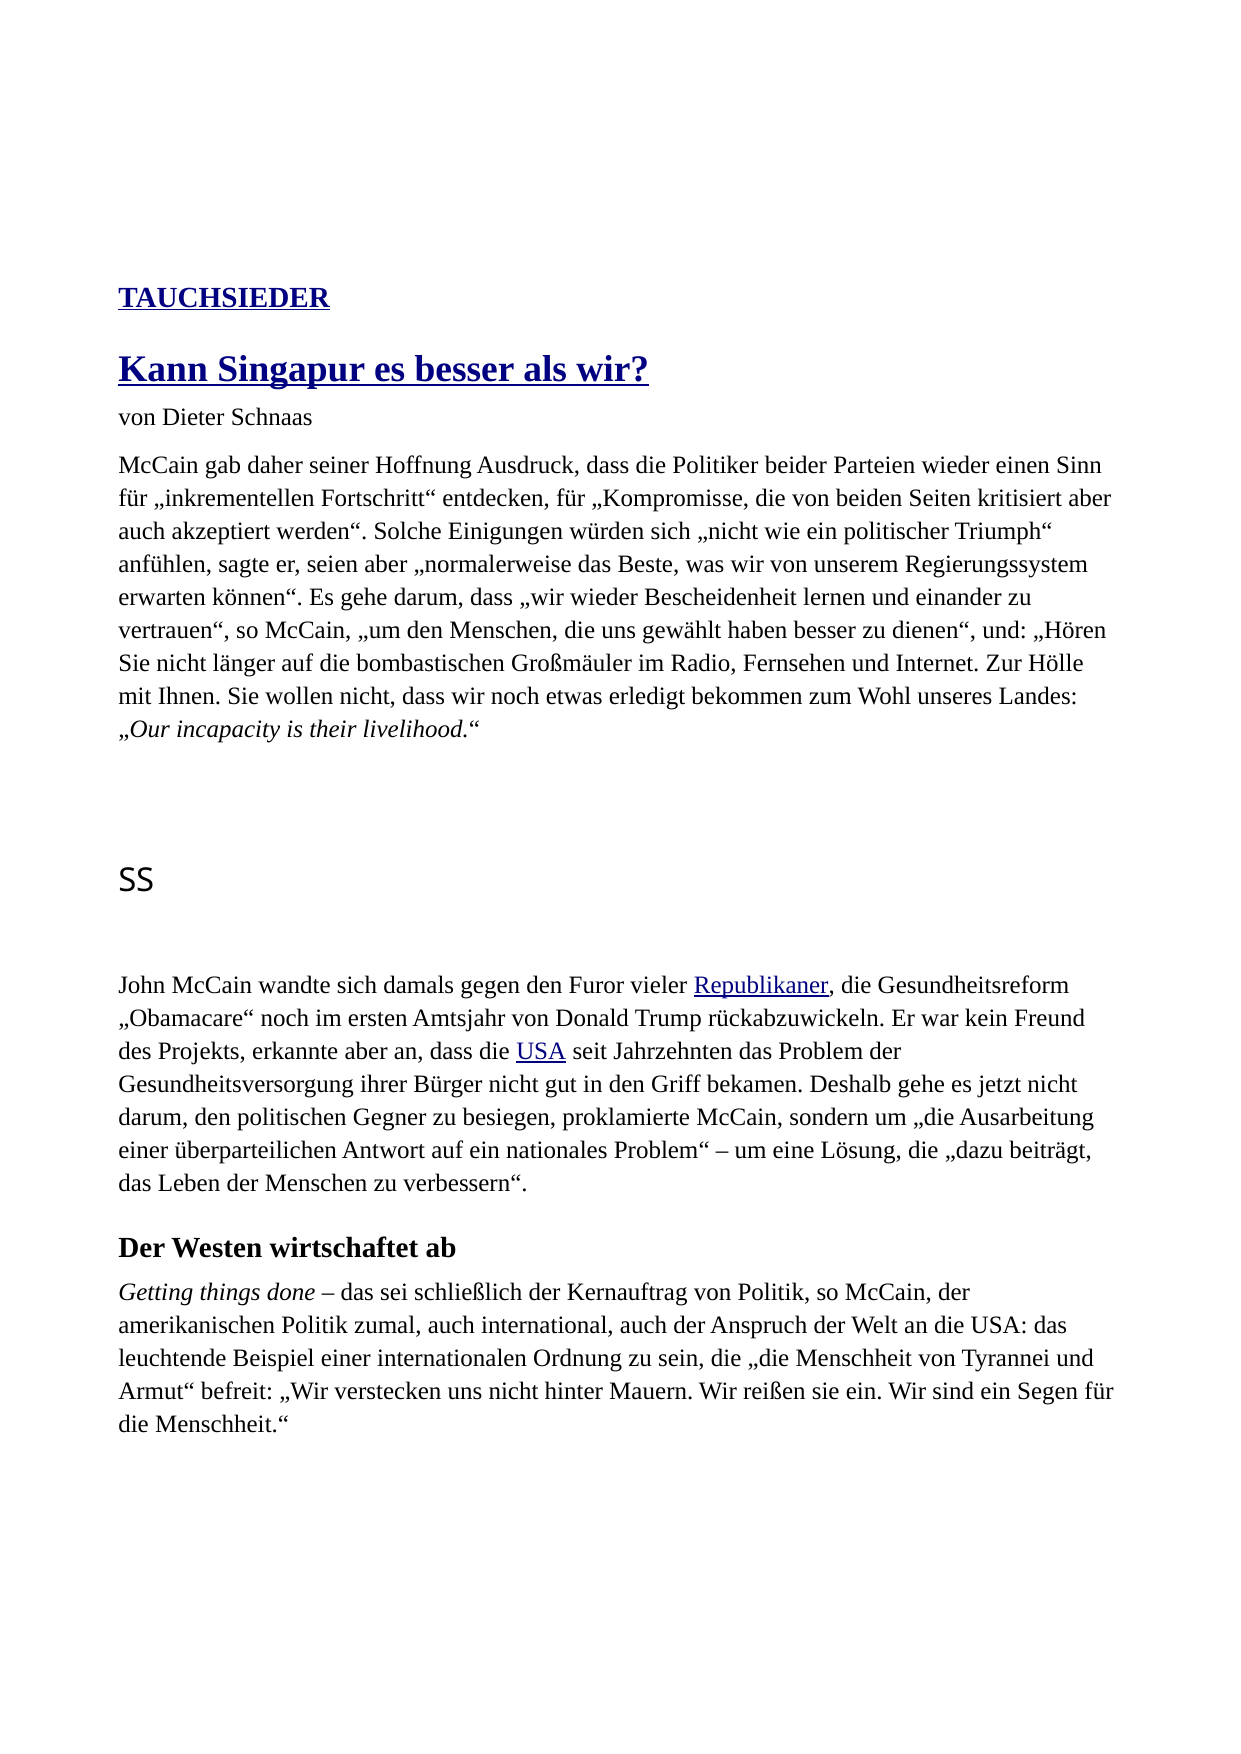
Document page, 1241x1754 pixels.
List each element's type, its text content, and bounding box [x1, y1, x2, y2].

text John McCain wandte sich damals gegen den Furor vieler Republikaner, die Gesundheitsreform „Obamacare“ noch im ersten Amtsjahr von Donald Trump rückabzuwickeln. Er war kein Freund des Projekts, erkannte aber an, dass die USA seit Jahrzehnten das Problem der Gesundheitsversorgung ihrer Bürger nicht gut in den Griff bekamen. Deshalb gehe es jetzt nicht darum, den politischen Gegner zu besiegen, proklamierte McCain, sondern um „die Ausarbeitung einer überparteilichen Antwort auf ein nationales Problem“ – um eine Lösung, die „dazu beiträgt, das Leben der Menschen zu verbessern“. [118, 970, 1122, 1197]
text SS [118, 857, 1122, 901]
text Getting things done – das sei schließlich der Kernauftrag von Politik, so McCain, der amerikanischen Politik zumal, auch international, auch der Anspruch der Welt an die USA: das leuchtende Beispiel einer internationalen Ordnung zu sein, die „die Menschheit von Tyrannei und Armut“ befreit: „Wir verstecken uns nicht hinter Mauern. Wir reißen sie ein. Wir sind ein Segen für die Menschheit.“ [118, 1277, 1122, 1437]
text von Dieter Schnaas [118, 402, 1122, 431]
text McCain gab daher seiner Hoffnung Ausdruck, dass die Politiker beider Parteien wieder einen Sinn für „inkrementellen Fortschritt“ entdecken, für „Kompromisse, die von beiden Seiten kritisiert aber auch akzeptiert werden“. Solche Einigungen würden sich „nicht wie ein politischer Triumph“ anfühlen, sagte er, seien aber „normalerweise das Beste, was wir von unserem Regierungssystem erwarten können“. Es gehe darum, dass „wir wieder Bescheidenheit lernen und einander zu vertrauen“, so McCain, „um den Menschen, die uns gewählt haben besser zu dienen“, und: „Hören Sie nicht länger auf die bombastischen Großmäuler im Radio, Fernsehen und Internet. Zur Hölle mit Ihnen. Sie wollen nicht, dass wir noch etwas erledigt bekommen zum Wohl unseres Landes: „Our incapacity is their livelihood.“ [118, 450, 1122, 743]
subtitle Kann Singapur es besser als wir? [118, 347, 1122, 390]
subtitle Der Westen wirtschaftet ab [118, 1231, 1122, 1264]
subtitle TAUCHSIEDER [118, 280, 1122, 313]
